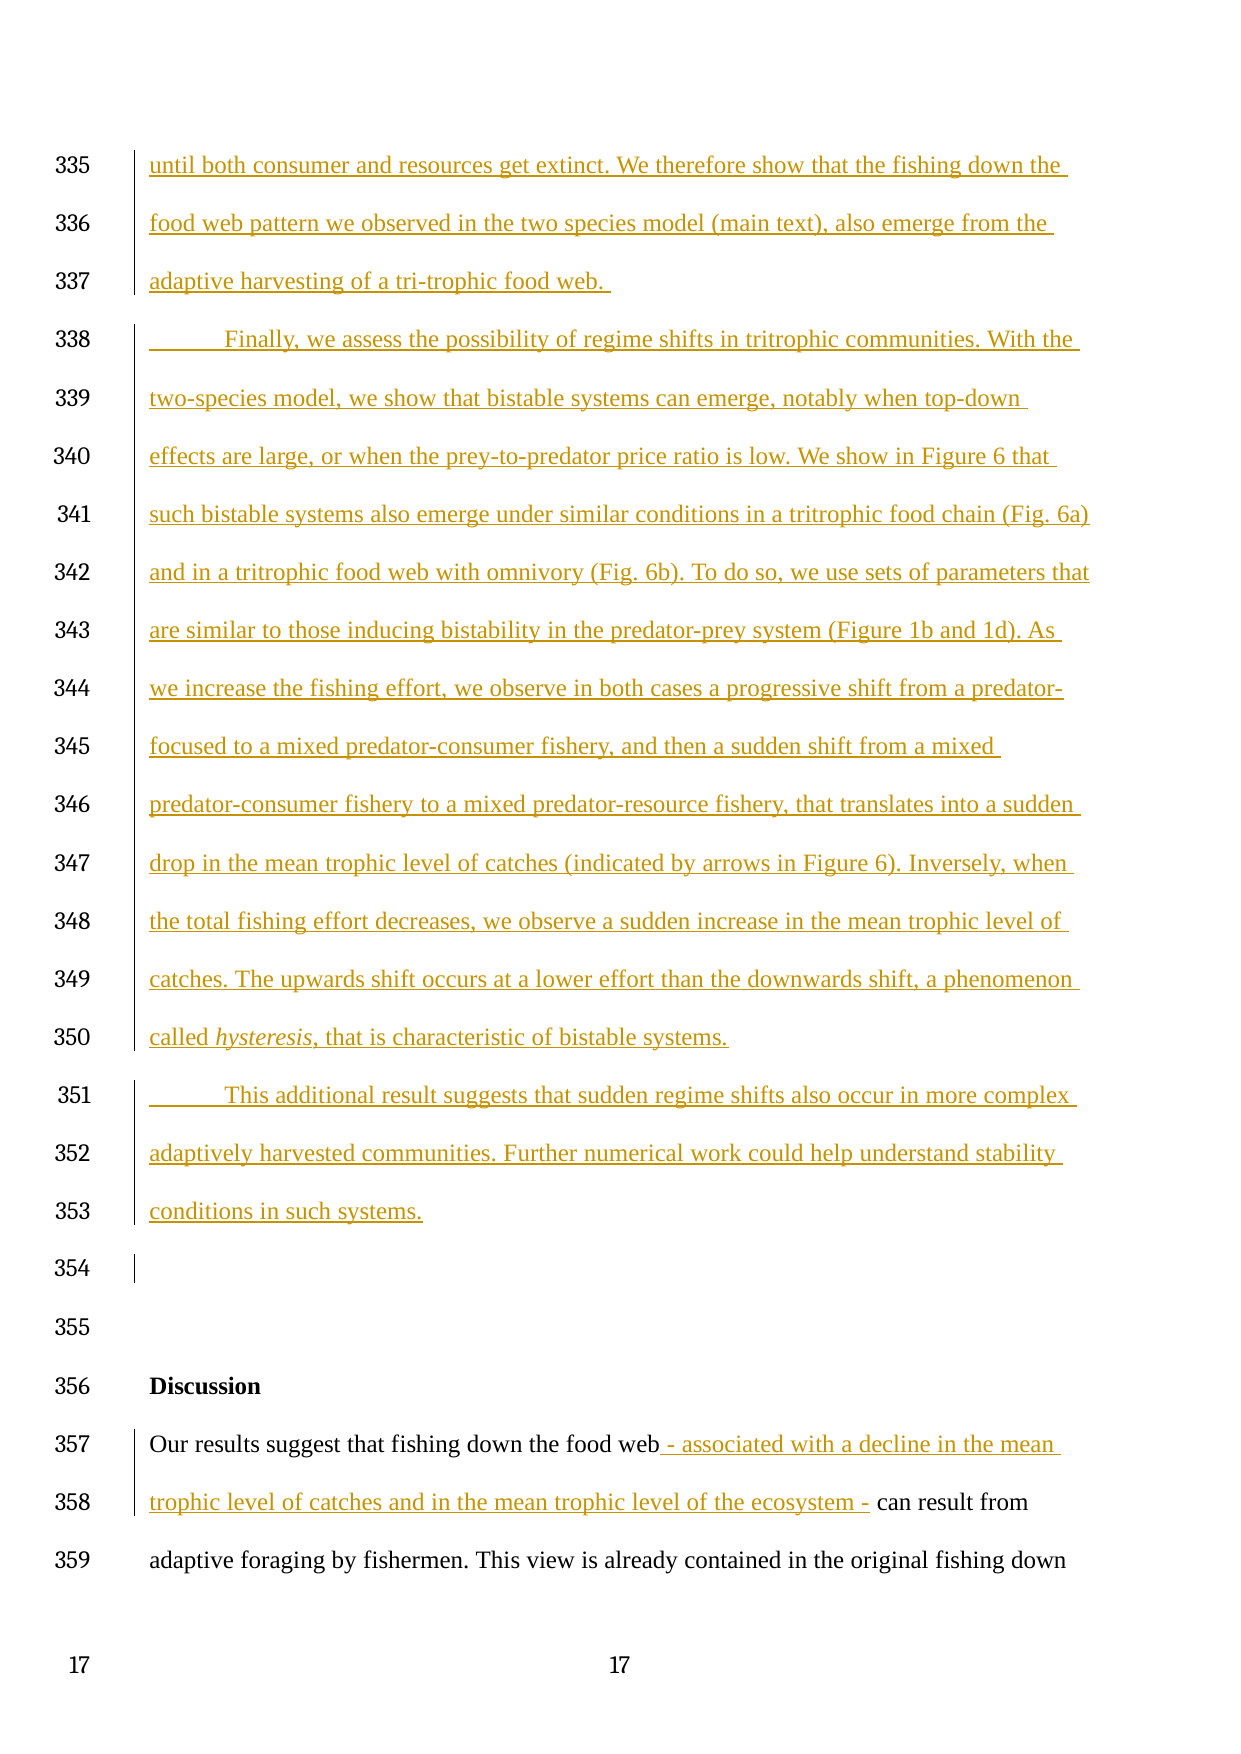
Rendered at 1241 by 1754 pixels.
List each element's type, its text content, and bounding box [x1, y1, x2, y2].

text Discussion [149, 1371, 1091, 1400]
text Finally, we assess the possibility of regime shifts in tritrophic communities. With the two-species model, we show that bistable systems can emerge, notably when top-down effects are large, or when the prey-to-predator price ratio is low. We show in Figure 6 that such bistable systems also emerge under similar conditions in a tritrophic food chain (Fig. 6a) and in a tritrophic food web with omnivory (Fig. 6b). To do so, we use sets of parameters that are similar to those inducing bistability in the predator-prey system (Figure 1b and 1d). As we increase the fishing effort, we observe in both cases a progressive shift from a predator-focused to a mixed predator-consumer fishery, and then a sudden shift from a mixed predator-consumer fishery to a mixed predator-resource fishery, that translates into a sudden drop in the mean trophic level of catches (indicated by arrows in Figure 6). Inversely, when the total fishing effort decreases, we observe a sudden increase in the mean trophic level of catches. The upwards shift occurs at a lower effort than the downwards shift, a phenomenon called hysteresis, that is characteristic of bistable systems. [149, 324, 1091, 1051]
text This additional result suggests that sudden regime shifts also occur in more complex adaptively harvested communities. Further numerical work could help understand stability conditions in such systems. [149, 1080, 1091, 1225]
text Our results suggest that fishing down the food web - associated with a decline in the mean trophic level of catches and in the mean trophic level of the ecosystem - can result from adaptive foraging by fishermen. This view is already contained in the original fishing down theory (Pauly et al. 1998)⁠, but subsequent studies mainly interpreted lower trophic levels of catches as resulting only from overfishing and declining predator abundances, without accounting for the fact that fishermen can re-allocate their fishing effort to lower trophic levels (Essington et al. 2006)⁠. [149, 1429, 1091, 1574]
text until both consumer and resources get extinct. We therefore show that the fishing down the food web pattern we observed in the two species model (main text), also emerge from the adaptive harvesting of a tri-trophic food web. [149, 150, 1091, 295]
